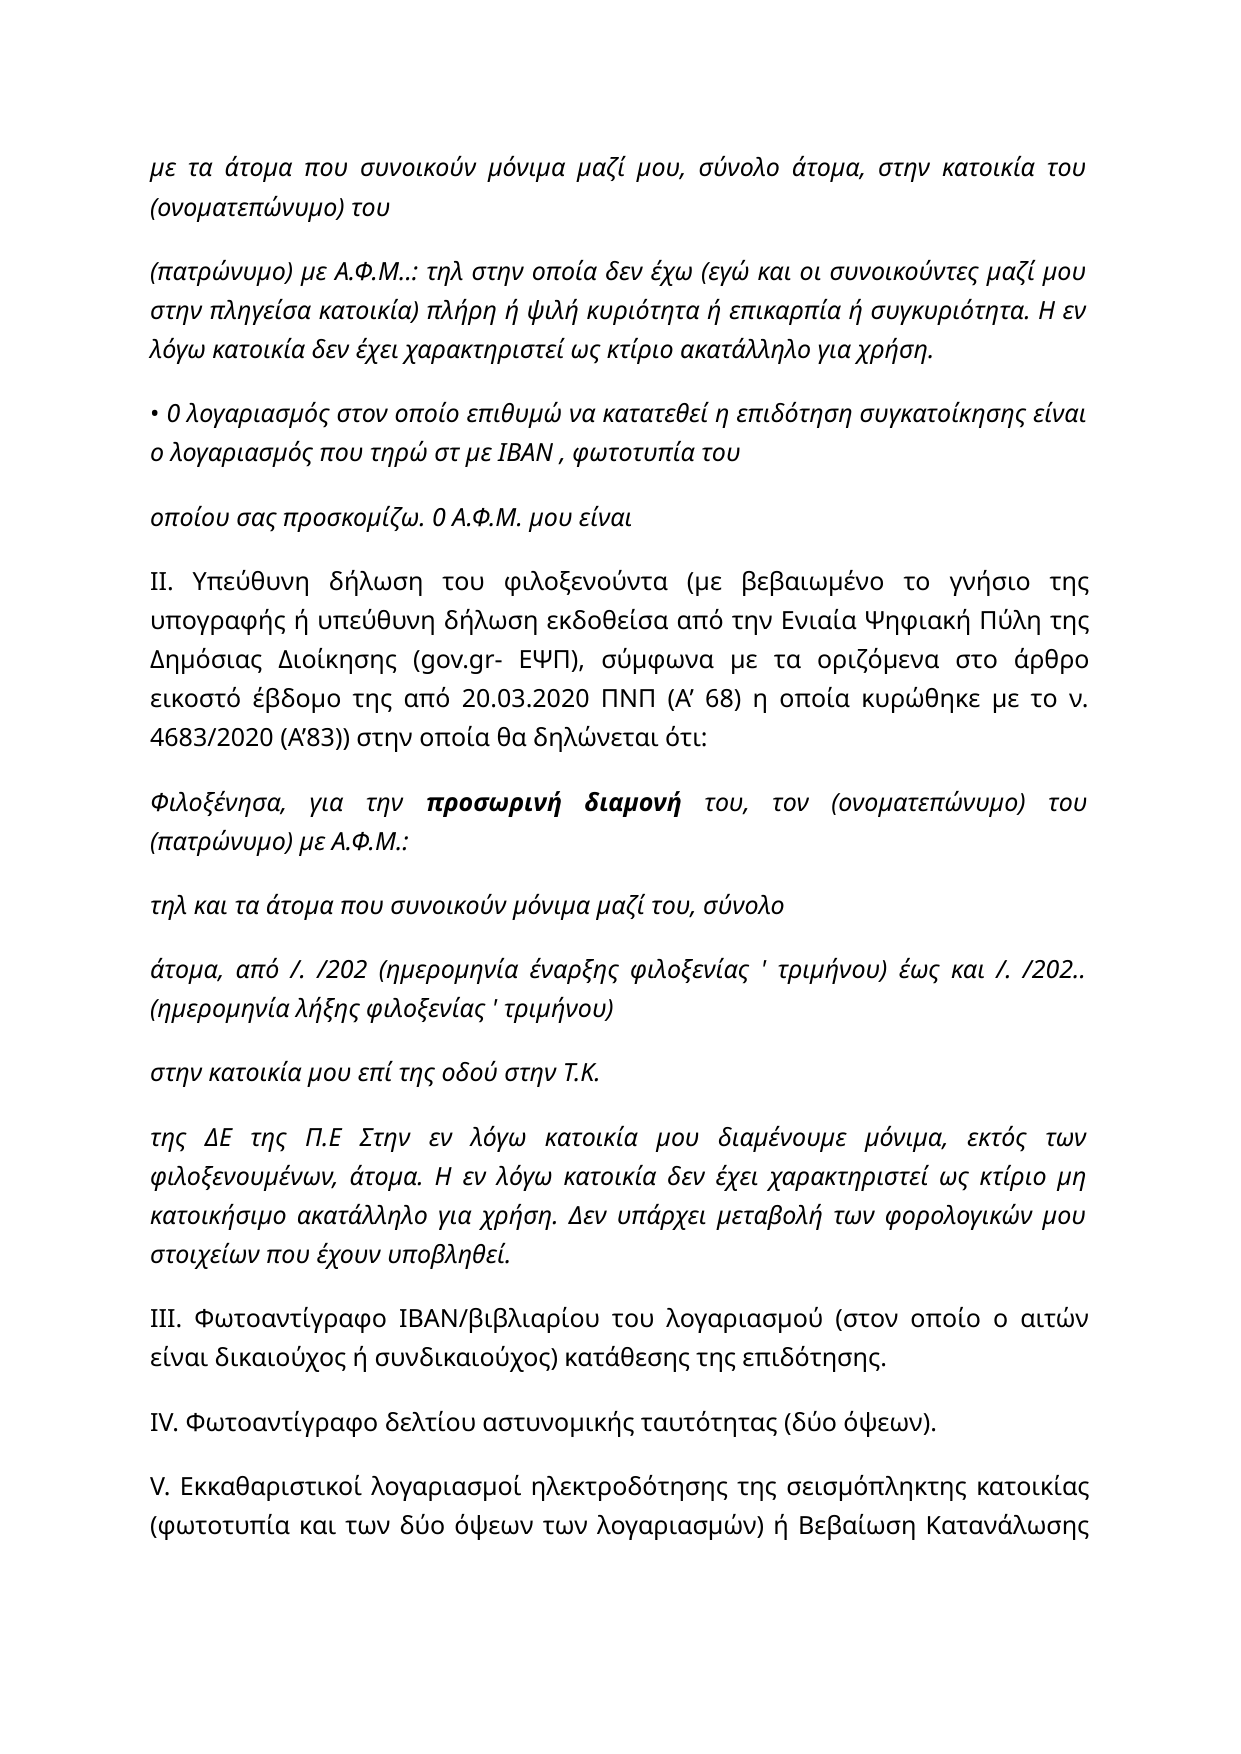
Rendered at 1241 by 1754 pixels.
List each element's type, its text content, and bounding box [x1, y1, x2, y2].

text άτομα, από /. /202 (ημερομηνία έναρξης φιλοξενίας ' τριμήνου) έως και /. /202.. (ημερομηνία λήξης φιλοξενίας ' τριμήνου) [150, 952, 1090, 1025]
text V. Εκκαθαριστικοί λογαριασμοί ηλεκτροδότησης της σεισμόπληκτης κατοικίας (φωτοτυπία και των δύο όψεων των λογαριασμών) ή Βεβαίωση Κατανάλωσης [150, 1468, 1090, 1542]
text • 0 λογαριασμός στον οποίο επιθυμώ να κατατεθεί η επιδότηση συγκατοίκησης είναι ο λογαριασμός που τηρώ στ με IBAN , φωτοτυπία του [150, 396, 1090, 469]
text με τα άτομα που συνοικούν μόνιμα μαζί μου, σύνολο άτομα, στην κατοικία του (ονοματεπώνυμο) του [150, 150, 1090, 223]
text της ΔΕ της Π.Ε Στην εν λόγω κατοικία μου διαμένουμε μόνιμα, εκτός των φιλοξενουμένων, άτομα. Η εν λόγω κατοικία δεν έχει χαρακτηριστεί ως κτίριο μη κατοικήσιμο ακατάλληλο για χρήση. Δεν υπάρχει μεταβολή των φορολογικών μου στοιχείων που έχουν υποβληθεί. [150, 1119, 1090, 1271]
text III. Φωτοαντίγραφο IBAN/βιβλιαρίου του λογαριασμού (στον οποίο ο αιτών είναι δικαιούχος ή συνδικαιούχος) κατάθεσης της επιδότησης. [150, 1301, 1090, 1374]
text στην κατοικία μου επί της οδού στην Τ.Κ. [150, 1055, 1090, 1089]
text (πατρώνυμο) με Α.Φ.Μ..: τηλ στην οποία δεν έχω (εγώ και οι συνοικούντες μαζί μου στην πληγείσα κατοικία) πλήρη ή ψιλή κυριότητα ή επικαρπία ή συγκυριότητα. Η εν λόγω κατοικία δεν έχει χαρακτηριστεί ως κτίριο ακατάλληλο για χρήση. [150, 253, 1090, 366]
text Φιλοξένησα, για την προσωρινή διαμονή του, τον (ονοματεπώνυμο) του (πατρώνυμο) με Α.Φ.Μ.: [150, 784, 1090, 857]
text IV. Φωτοαντίγραφο δελτίου αστυνομικής ταυτότητας (δύο όψεων). [150, 1404, 1090, 1438]
text II. Υπεύθυνη δήλωση του φιλοξενούντα (με βεβαιωμένο το γνήσιο της υπογραφής ή υπεύθυνη δήλωση εκδοθείσα από την Ενιαία Ψηφιακή Πύλη της Δημόσιας Διοίκησης (gov.gr- ΕΨΠ), σύμφωνα με τα οριζόμενα στο άρθρο εικοστό έβδομο της από 20.03.2020 ΠΝΠ (Α’ 68) η οποία κυρώθηκε με το ν. 4683/2020 (Α’83)) στην οποία θα δηλώνεται ότι: [150, 563, 1090, 754]
text οποίου σας προσκομίζω. 0 Α.Φ.Μ. μου είναι [150, 499, 1090, 533]
text τηλ και τα άτομα που συνοικούν μόνιμα μαζί του, σύνολο [150, 887, 1090, 922]
